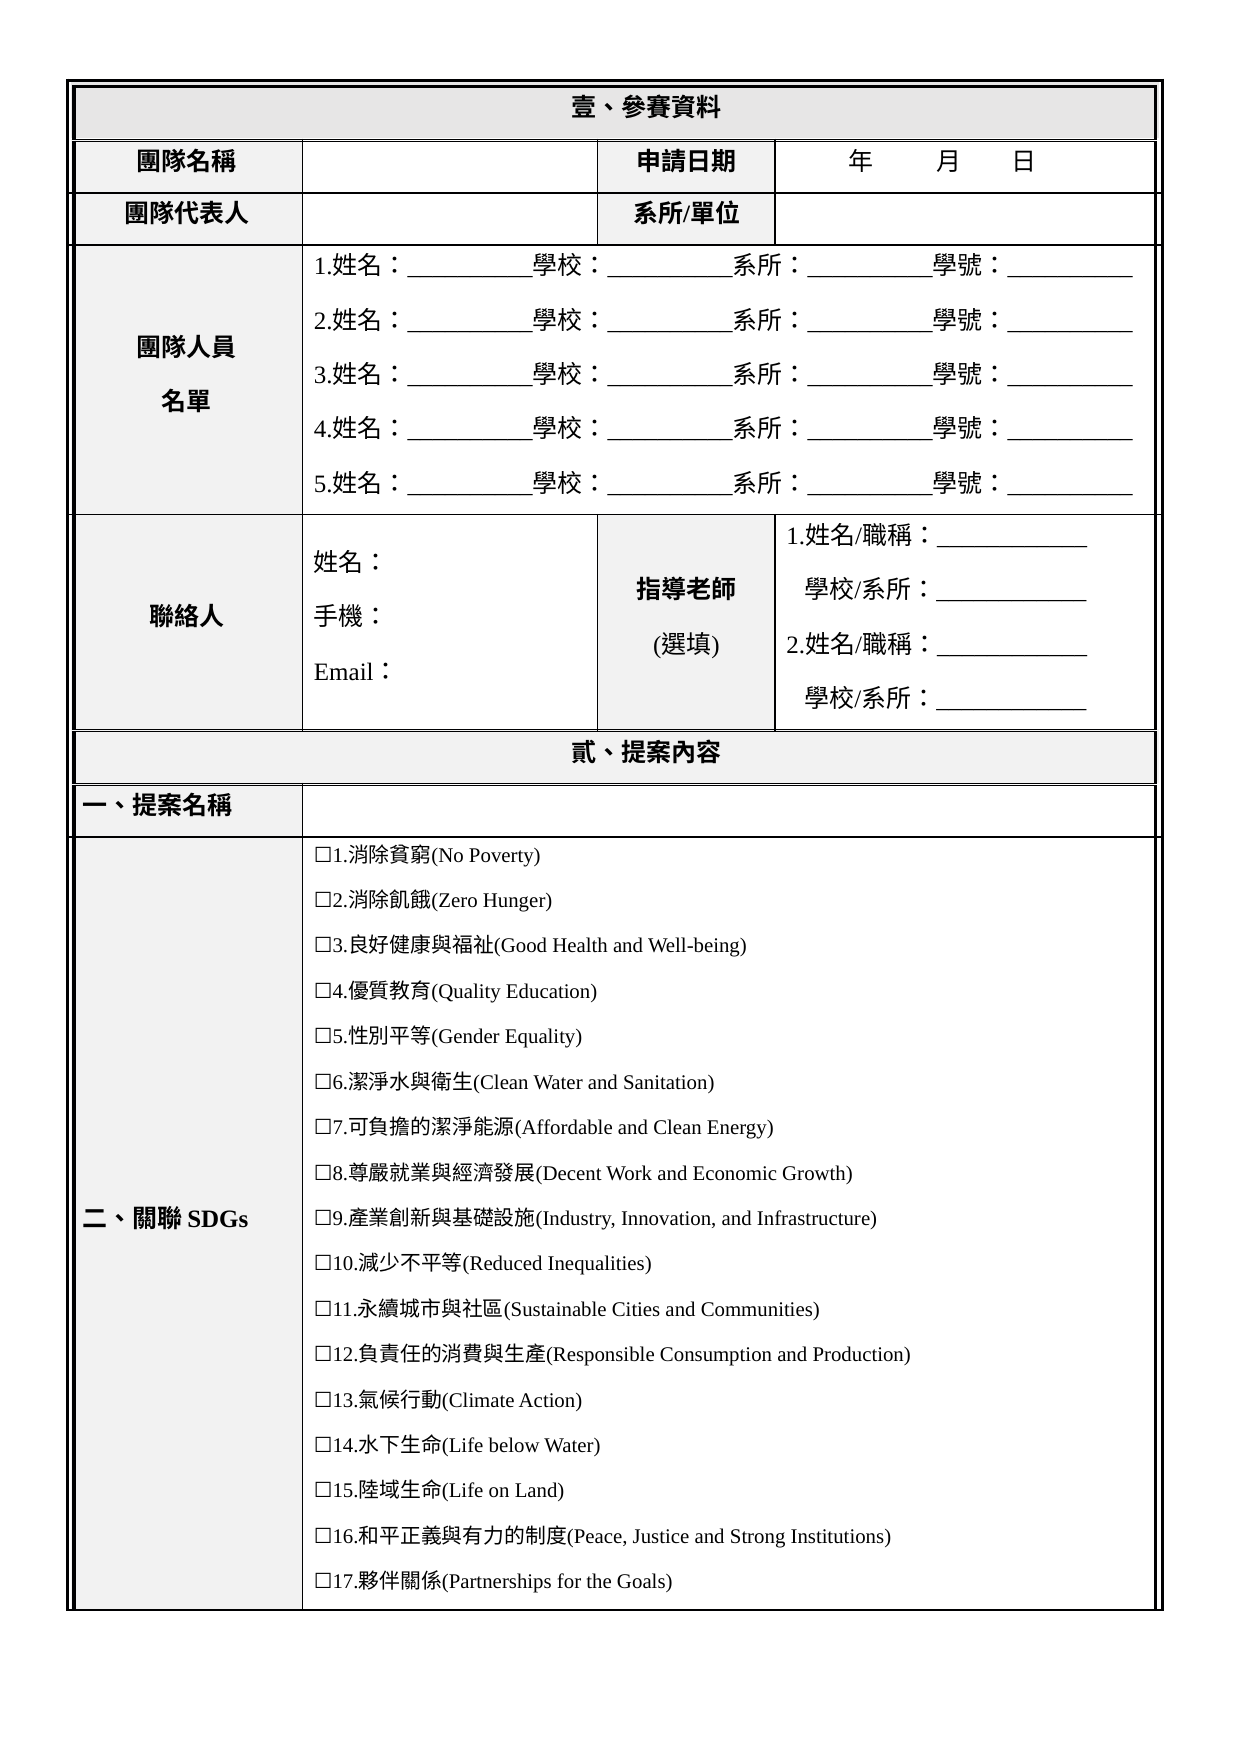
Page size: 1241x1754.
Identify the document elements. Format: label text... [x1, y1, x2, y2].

table_cell 姓名： 手機： Email： [303, 515, 597, 729]
table_cell [303, 142, 597, 192]
table_cell [776, 194, 1154, 244]
table_cell 系所/單位 [598, 194, 774, 244]
table_cell 一、提案名稱 [76, 786, 302, 836]
table_cell 團隊代表人 [76, 194, 302, 244]
table_cell 指導老師 (選填) [598, 515, 774, 729]
table_cell 二、關聯SDGs [76, 838, 302, 1609]
table_header 壹、參賽資料 [71, 82, 1159, 138]
table_cell 聯絡人 [76, 515, 302, 729]
table_cell [303, 194, 597, 244]
table_cell 申請日期 [598, 142, 774, 192]
table_cell 團隊人員 名單 [76, 246, 302, 514]
table_cell 1.姓名：__________學校：__________系所：__________學號：__________ 2.姓名：__________學校：__________系所：__________學號：__________ 3.姓名：__________學校：__________系所：__________學號：__________ 4.姓名：__________學校：__________系所：__________學號：__________ 5.姓名：__________學校：__________系所：__________學號：__________ [303, 246, 1154, 514]
table_cell [303, 786, 1154, 836]
table_cell 貳、提案內容 [76, 732, 1154, 783]
table_cell 1.姓名/職稱：____________ 學校/系所：____________ 2.姓名/職稱：____________ 學校/系所：____________ [776, 515, 1154, 729]
table_cell 團隊名稱 [76, 142, 302, 192]
table_cell 年 月 日 [776, 142, 1154, 192]
table_cell ☐1.消除貧窮(No Poverty) ☐2.消除飢餓(Zero Hunger) ☐3.良好健康與福祉(Good Health and Well-being) ☐4.優質教育(Quality Education) ☐5.性別平等(Gender Equality) ☐6.潔淨水與衛生(Clean Water and Sanitation) ☐7.可負擔的潔淨能源(Affordable and Clean Energy) ☐8.尊嚴就業與經濟發展(Decent Work and Economic Growth) ☐9.產業創新與基礎設施(Industry, Innovation, and Infrastructure) ☐10.減少不平等(Reduced Inequalities) ☐11.永續城市與社區(Sustainable Cities and Communities) ☐12.負責任的消費與生產(Responsible Consumption and Production) ☐13.氣候行動(Climate Action) ☐14.水下生命(Life below Water) ☐15.陸域生命(Life on Land) ☐16.和平正義與有力的制度(Peace, Justice and Strong Institutions) ☐17.夥伴關係(Partnerships for the Goals) [303, 838, 1154, 1609]
